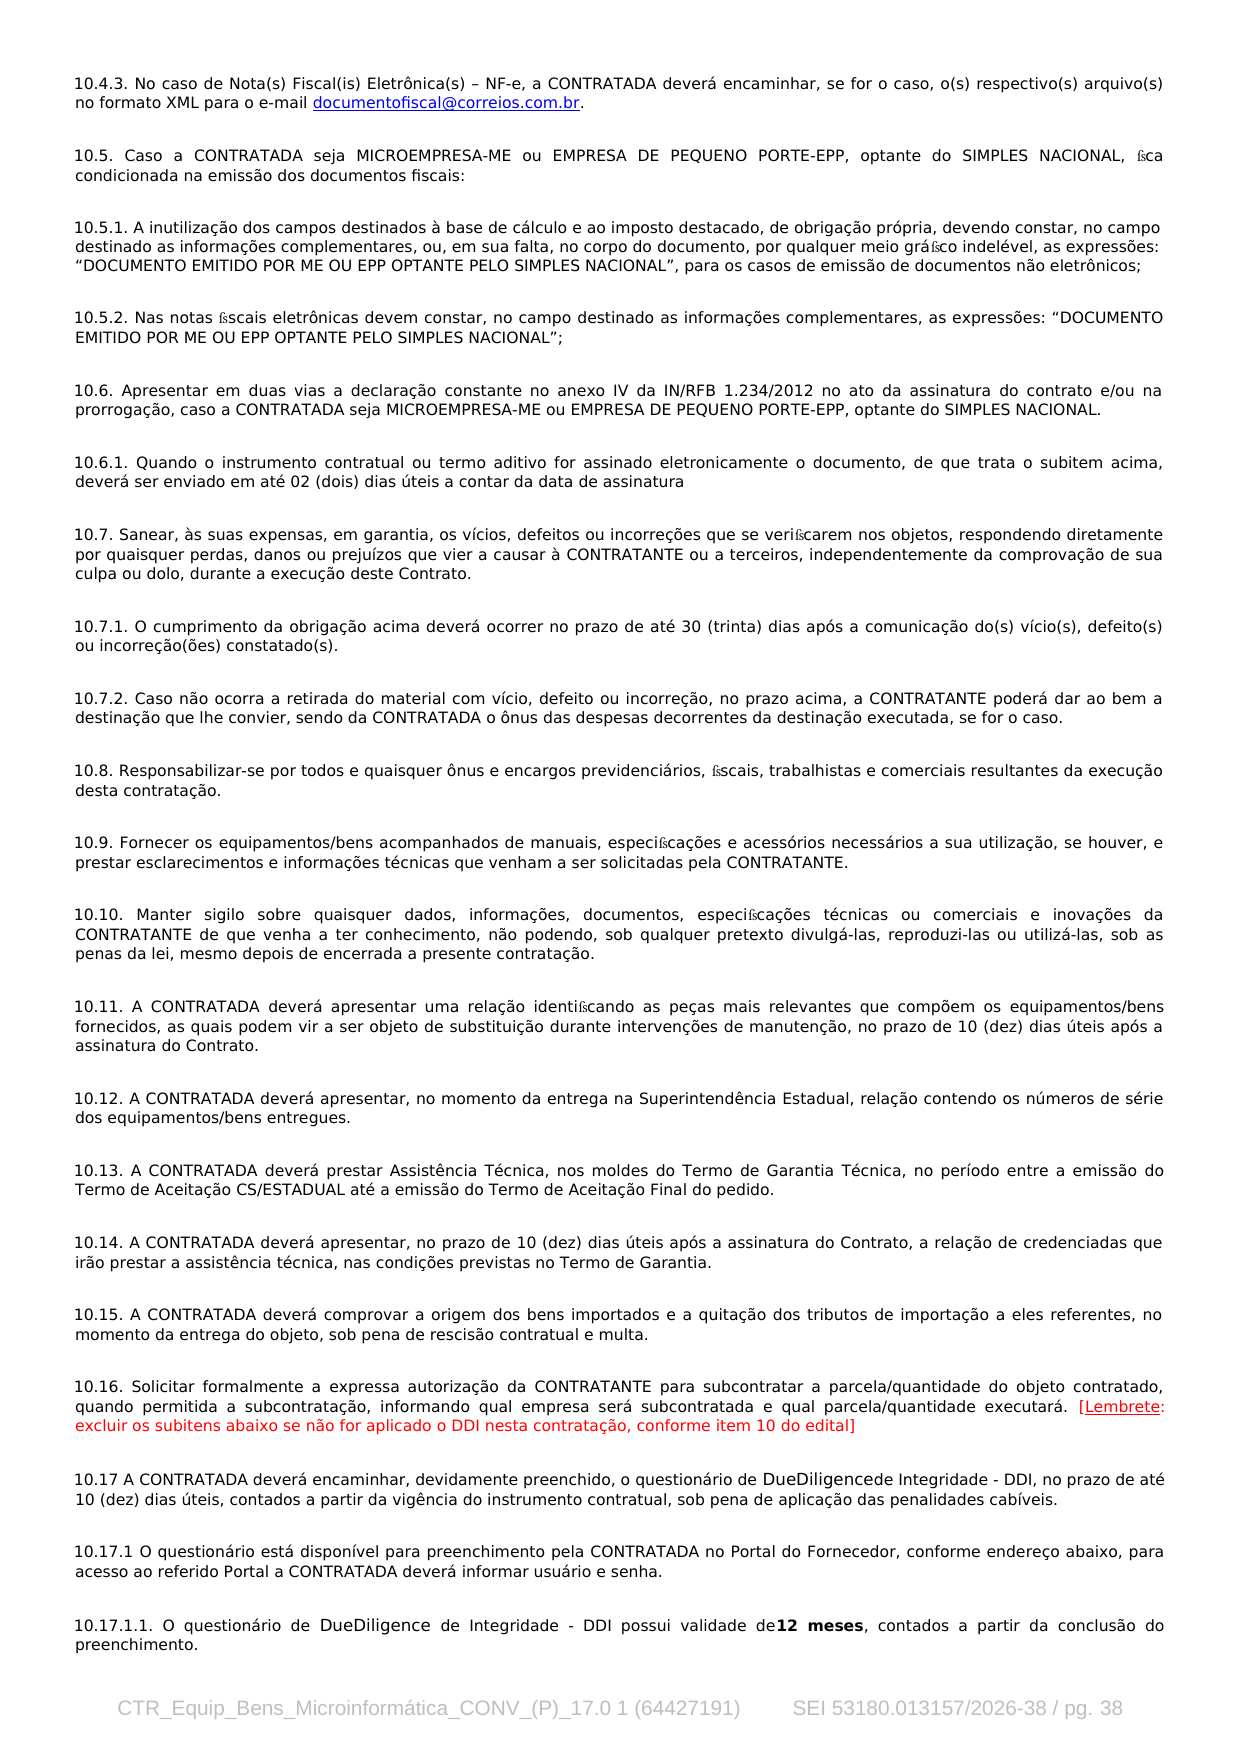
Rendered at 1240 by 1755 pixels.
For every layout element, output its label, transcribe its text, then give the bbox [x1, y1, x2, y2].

text 10.8. Responsabilizar-se por todos e quaisquer ônus e encargos previdenciários, scais, trabalhistas e comerciais resultantes da execução desta contratação. [74, 762, 1165, 800]
text 10.17.1 O questionário está disponível para preenchimento pela CONTRATADA no Portal do Fornecedor, conforme endereço abaixo, para acesso ao referido Portal a CONTRATADA deverá informar usuário e senha. [74, 1543, 1165, 1581]
text 10.5. Caso a CONTRATADA seja MICROEMPRESA-ME ou EMPRESA DE PEQUENO PORTE-EPP, optante do SIMPLES NACIONAL, ca condicionada na emissão dos documentos fiscais: [74, 147, 1165, 185]
text 10.9. Fornecer os equipamentos/bens acompanhados de manuais, especicações e acessórios necessários a sua utilização, se houver, e prestar esclarecimentos e informações técnicas que venham a ser solicitadas pela CONTRATANTE. [74, 834, 1165, 872]
text 10.6. Apresentar em duas vias a declaração constante no anexo IV da IN/RFB 1.234/2012 no ato da assinatura do contrato e/ou na prorrogação, caso a CONTRATADA seja MICROEMPRESA-ME ou EMPRESA DE PEQUENO PORTE-EPP, optante do SIMPLES NACIONAL. [74, 382, 1165, 419]
text 10.5.1. A inutilização dos campos destinados à base de cálculo e ao imposto destacado, de obrigação própria, devendo constar, no campo destinado as informações complementares, ou, em sua falta, no corpo do documento, por qualquer meio gráco indelével, as expressões: “DOCUMENTO EMITIDO POR ME OU EPP OPTANTE PELO SIMPLES NACIONAL”, para os casos de emissão de documentos não eletrônicos; [74, 219, 1170, 275]
text 10.17 A CONTRATADA deverá encaminhar, devidamente preenchido, o questionário de DueDiligencede Integridade - DDI, no prazo de até 10 (dez) dias úteis, contados a partir da vigência do instrumento contratual, sob pena de aplicação das penalidades cabíveis. [74, 1470, 1165, 1509]
text 10.13. A CONTRATADA deverá prestar Assistência Técnica, nos moldes do Termo de Garantia Técnica, no período entre a emissão do Termo de Aceitação CS/ESTADUAL até a emissão do Termo de Aceitação Final do pedido. [74, 1162, 1165, 1199]
text 10.7.2. Caso não ocorra a retirada do material com vício, defeito ou incorreção, no prazo acima, a CONTRATANTE poderá dar ao bem a destinação que lhe convier, sendo da CONTRATADA o ônus das despesas decorrentes da destinação executada, se for o caso. [74, 690, 1165, 727]
text 10.7.1. O cumprimento da obrigação acima deverá ocorrer no prazo de até 30 (trinta) dias após a comunicação do(s) vício(s), defeito(s) ou incorreção(ões) constatado(s). [74, 618, 1165, 655]
text 10.14. A CONTRATADA deverá apresentar, no prazo de 10 (dez) dias úteis após a assinatura do Contrato, a relação de credenciadas que irão prestar a assistência técnica, nas condições previstas no Termo de Garantia. [74, 1234, 1165, 1272]
text 10.15. A CONTRATADA deverá comprovar a origem dos bens importados e a quitação dos tributos de importação a eles referentes, no momento da entrega do objeto, sob pena de rescisão contratual e multa. [74, 1306, 1165, 1344]
text 10.6.1. Quando o instrumento contratual ou termo aditivo for assinado eletronicamente o documento, de que trata o subitem acima, deverá ser enviado em até 02 (dois) dias úteis a contar da data de assinatura [74, 454, 1165, 491]
text 10.7. Sanear, às suas expensas, em garantia, os vícios, defeitos ou incorreções que se vericarem nos objetos, respondendo diretamente por quaisquer perdas, danos ou prejuízos que vier a causar à CONTRATANTE ou a terceiros, independentemente da comprovação de sua culpa ou dolo, durante a execução deste Contrato. [74, 526, 1165, 583]
text 10.11. A CONTRATADA deverá apresentar uma relação identicando as peças mais relevantes que compõem os equipamentos/bens fornecidos, as quais podem vir a ser objeto de substituição durante intervenções de manutenção, no prazo de 10 (dez) dias úteis após a assinatura do Contrato. [74, 998, 1165, 1055]
text 10.12. A CONTRATADA deverá apresentar, no momento da entrega na Superintendência Estadual, relação contendo os números de série dos equipamentos/bens entregues. [74, 1090, 1165, 1127]
text 10.4.3. No caso de Nota(s) Fiscal(is) Eletrônica(s) – NF-e, a CONTRATADA deverá encaminhar, se for o caso, o(s) respectivo(s) arquivo(s) no formato XML para o e-mail documentofiscal@correios.com.br. [74, 75, 1165, 113]
text 10.10. Manter sigilo sobre quaisquer dados, informações, documentos, especicações técnicas ou comerciais e inovações da CONTRATANTE de que venha a ter conhecimento, não podendo, sob qualquer pretexto divulgá-las, reproduzi-las ou utilizá-las, sob as penas da lei, mesmo depois de encerrada a presente contratação. [74, 906, 1165, 963]
text 10.5.2. Nas notas scais eletrônicas devem constar, no campo destinado as informações complementares, as expressões: “DOCUMENTO EMITIDO POR ME OU EPP OPTANTE PELO SIMPLES NACIONAL”; [74, 309, 1165, 347]
text 10.17.1.1. O questionário de DueDiligence de Integridade - DDI possui validade de12 meses, contados a partir da conclusão do preenchimento. [74, 1616, 1165, 1654]
text 10.16. Solicitar formalmente a expressa autorização da CONTRATANTE para subcontratar a parcela/quantidade do objeto contratado, quando permitida a subcontratação, informando qual empresa será subcontratada e qual parcela/quantidade executará. [Lembrete: excluir os subitens abaixo se não for aplicado o DDI nesta contratação, conforme item 10 do edital] [74, 1378, 1165, 1436]
